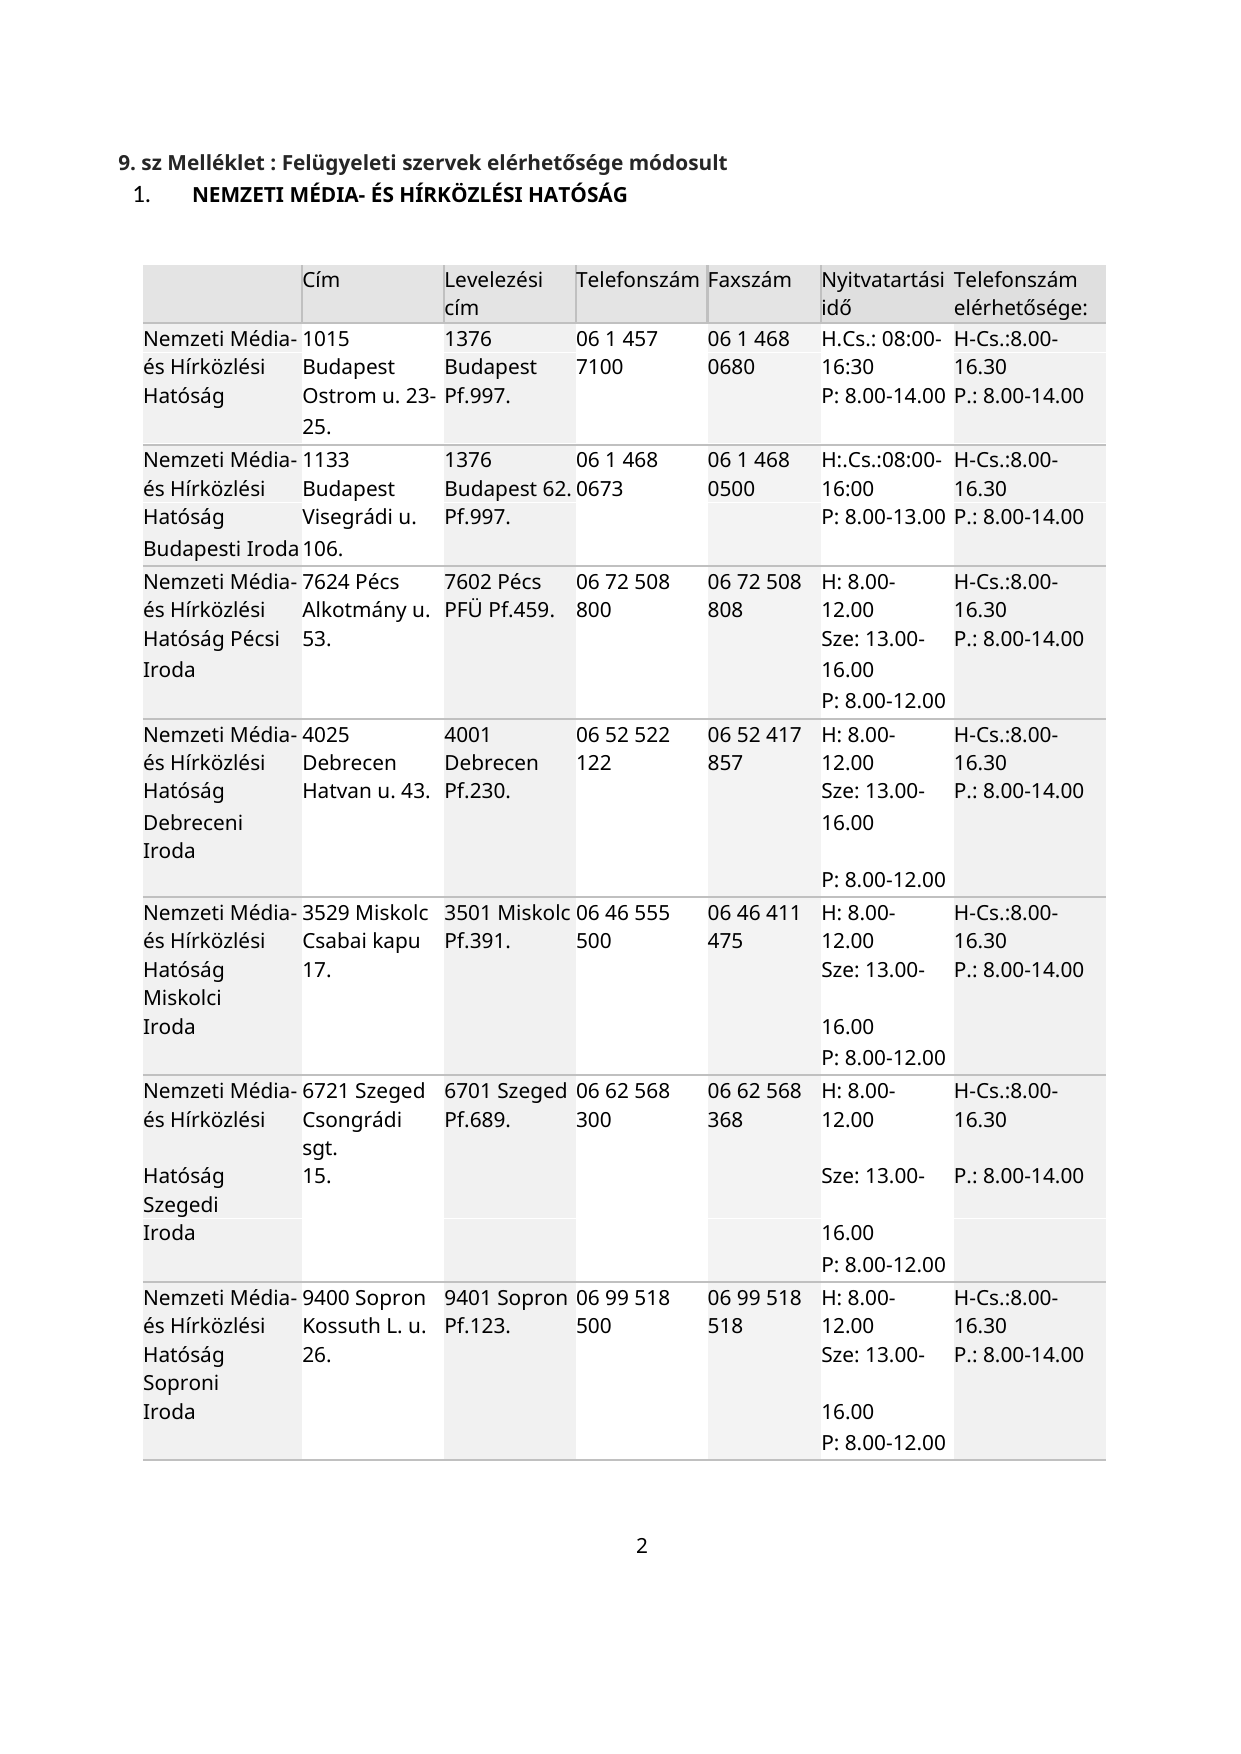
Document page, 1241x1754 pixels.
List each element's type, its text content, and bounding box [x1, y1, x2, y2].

table_cell [576, 808, 707, 865]
table_cell 12.00 [821, 595, 954, 624]
table_cell Hatóság [143, 503, 302, 534]
table_cell és Hírközlési [143, 748, 302, 777]
table_cell [708, 503, 821, 534]
table_cell [143, 1428, 302, 1459]
table_cell 500 [576, 926, 707, 955]
table_cell H-Cs.:8.00- [954, 1076, 1106, 1105]
table_cell Pf.997. [444, 503, 576, 534]
table_cell P.: 8.00-14.00 [954, 955, 1106, 1012]
table_cell 16:00 [821, 474, 954, 502]
table_cell [444, 412, 576, 443]
table_cell H-Cs.:8.00- [954, 324, 1106, 352]
table_cell [576, 624, 707, 655]
table_cell [708, 1012, 821, 1043]
table_cell 1133 [302, 446, 444, 474]
table_cell 475 [708, 926, 821, 955]
table_cell [444, 655, 576, 686]
table_cell [302, 1043, 444, 1074]
table_cell és Hírközlési [143, 1312, 302, 1340]
table_cell [576, 1340, 707, 1397]
table_cell 06 52 522 [576, 720, 707, 748]
table_cell 16.00 [821, 808, 954, 865]
table_cell [708, 624, 821, 655]
table_cell P: 8.00-12.00 [821, 865, 954, 896]
table_cell [954, 1043, 1106, 1074]
table_cell Pf.689. [444, 1105, 576, 1162]
table_cell 25. [302, 412, 444, 443]
table_cell 16:30 [821, 353, 954, 381]
table_cell P.: 8.00-14.00 [954, 777, 1106, 808]
table_cell 16.00 [821, 1012, 954, 1043]
table_header Telefonszám elérhetősége: [954, 265, 1106, 322]
table_cell [576, 1219, 707, 1250]
table_cell P.: 8.00-14.00 [954, 1162, 1106, 1218]
table_cell H: 8.00- [821, 720, 954, 748]
table_cell [708, 1162, 821, 1218]
table_cell [143, 412, 302, 443]
table_cell Debrecen [302, 748, 444, 777]
table_cell 06 1 468 [708, 446, 821, 474]
table_cell Pf.123. [444, 1312, 576, 1340]
table_cell 06 1 468 [576, 446, 707, 474]
table_cell 16.30 [954, 353, 1106, 381]
table_cell [302, 865, 444, 896]
table_cell H: 8.00- [821, 898, 954, 926]
table_cell [576, 955, 707, 1012]
table_cell Sze: 13.00- [821, 777, 954, 808]
table_cell [576, 1250, 707, 1281]
table_header Levelezési cím [445, 265, 575, 322]
table_cell [708, 1397, 821, 1428]
table_cell H: 8.00- [821, 1076, 954, 1105]
table_cell [302, 808, 444, 865]
table_cell [954, 686, 1106, 718]
table_cell H-Cs.:8.00- [954, 446, 1106, 474]
table_cell 06 62 568 [576, 1076, 707, 1105]
table_cell 6701 Szeged [444, 1076, 576, 1105]
table_cell [708, 1043, 821, 1074]
table_cell 06 99 518 [708, 1283, 821, 1312]
table_cell Nemzeti Média- [143, 324, 302, 352]
table_cell H.Cs.: 08:00- [821, 324, 954, 352]
table_header [143, 265, 301, 322]
table_cell [708, 865, 821, 896]
table_cell Hatóság [143, 381, 302, 412]
table_cell [302, 1250, 444, 1281]
table_cell [576, 412, 707, 443]
table_cell 0500 [708, 474, 821, 502]
table_cell 06 1 457 [576, 324, 707, 352]
table_cell 7602 Pécs [444, 567, 576, 595]
table_cell Kossuth L. u. [302, 1312, 444, 1340]
table_cell [444, 1397, 576, 1428]
table_cell [954, 1428, 1106, 1459]
table_cell [576, 1162, 707, 1218]
table_cell H: 8.00- [821, 1283, 954, 1312]
table_cell Nemzeti Média- [143, 446, 302, 474]
table_cell 12.00 [821, 926, 954, 955]
table_cell Budapesti Iroda [143, 534, 302, 565]
table_cell [444, 1250, 576, 1281]
table_cell [708, 381, 821, 412]
table_cell 16.00 [821, 1219, 954, 1250]
table_cell H-Cs.:8.00- [954, 898, 1106, 926]
table_cell 800 [576, 595, 707, 624]
table_cell 06 46 411 [708, 898, 821, 926]
table_cell 12.00 [821, 748, 954, 777]
table_cell P.: 8.00-14.00 [954, 381, 1106, 412]
table_cell 4001 [444, 720, 576, 748]
table_cell [954, 534, 1106, 565]
table_cell Budapest [302, 474, 444, 502]
table_header Cím [303, 265, 443, 322]
table_cell és Hírközlési [143, 353, 302, 381]
table_cell 06 72 508 [576, 567, 707, 595]
table_cell és Hírközlési [143, 926, 302, 955]
table_cell 15. [302, 1162, 444, 1218]
table_cell 16.30 [954, 748, 1106, 777]
table_cell [444, 1043, 576, 1074]
table_cell [576, 381, 707, 412]
list NEMZETI MÉDIA- ÉS HÍRKÖZLÉSI HATÓSÁG [132, 178, 1165, 208]
table_cell 06 72 508 [708, 567, 821, 595]
table_cell PFÜ Pf.459. [444, 595, 576, 624]
table_cell [954, 1012, 1106, 1043]
table_cell Budapest [444, 353, 576, 381]
table_cell Budapest [302, 353, 444, 381]
table_cell [708, 1219, 821, 1250]
table_cell Sze: 13.00- [821, 955, 954, 1012]
table_cell 6721 Szeged [302, 1076, 444, 1105]
table_cell [954, 1397, 1106, 1428]
table_cell [708, 955, 821, 1012]
table_cell 17. [302, 955, 444, 1012]
table_cell P.: 8.00-14.00 [954, 624, 1106, 655]
table_cell 16.30 [954, 1312, 1106, 1340]
table_cell [708, 655, 821, 686]
table_cell 06 62 568 [708, 1076, 821, 1105]
table_cell Iroda [143, 655, 302, 686]
table_cell Iroda [143, 1397, 302, 1428]
table_cell 06 52 417 [708, 720, 821, 748]
table_header Telefonszám [577, 265, 706, 322]
table_cell 500 [576, 1312, 707, 1340]
table_cell [143, 865, 302, 896]
table_cell Csongrádi sgt. [302, 1105, 444, 1162]
table_cell Hatóság Soproni [143, 1340, 302, 1397]
table_cell [576, 1012, 707, 1043]
table_cell [708, 1250, 821, 1281]
table_cell [444, 955, 576, 1012]
table_cell Hatóság [143, 777, 302, 808]
table_cell P: 8.00-12.00 [821, 1043, 954, 1074]
table_cell Nemzeti Média- [143, 898, 302, 926]
table_cell Csabai kapu [302, 926, 444, 955]
table_cell [302, 1219, 444, 1250]
table_cell [954, 808, 1106, 865]
table_cell 1376 [444, 324, 576, 352]
table_cell 300 [576, 1105, 707, 1162]
table_cell Nemzeti Média- [143, 567, 302, 595]
table_cell P: 8.00-14.00 [821, 381, 954, 412]
table_cell 53. [302, 624, 444, 655]
table_cell [708, 1340, 821, 1397]
table_cell 518 [708, 1312, 821, 1340]
table_cell [576, 777, 707, 808]
table_cell 1015 [302, 324, 444, 352]
table_cell Iroda [143, 1012, 302, 1043]
table_cell P: 8.00-12.00 [821, 1250, 954, 1281]
table_cell 16.30 [954, 474, 1106, 502]
table_cell [821, 534, 954, 565]
table_cell Pf.230. [444, 777, 576, 808]
table_cell 12.00 [821, 1105, 954, 1162]
table_cell [444, 1162, 576, 1218]
table_cell P: 8.00-13.00 [821, 503, 954, 534]
table_cell [708, 777, 821, 808]
table_cell [576, 686, 707, 718]
table_cell Debrecen [444, 748, 576, 777]
table_cell 06 99 518 [576, 1283, 707, 1312]
table_cell [444, 1012, 576, 1043]
table_cell [143, 686, 302, 718]
table_cell [954, 655, 1106, 686]
table_cell [576, 1043, 707, 1074]
table_cell 0680 [708, 353, 821, 381]
table_cell Hatvan u. 43. [302, 777, 444, 808]
table_cell 808 [708, 595, 821, 624]
table_cell 122 [576, 748, 707, 777]
table_cell H:.Cs.:08:00- [821, 446, 954, 474]
table_cell Budapest 62. [444, 474, 576, 502]
table_cell 368 [708, 1105, 821, 1162]
table_cell 0673 [576, 474, 707, 502]
table_cell [444, 624, 576, 655]
table_cell Nemzeti Média- [143, 1283, 302, 1312]
table_cell [143, 1250, 302, 1281]
table_cell 12.00 [821, 1312, 954, 1340]
table_cell [444, 686, 576, 718]
table_cell 16.30 [954, 595, 1106, 624]
table_cell 16.30 [954, 1105, 1106, 1162]
table_cell H-Cs.:8.00- [954, 567, 1106, 595]
table_cell [302, 1012, 444, 1043]
table_cell Hatóság Pécsi [143, 624, 302, 655]
table_cell 857 [708, 748, 821, 777]
table_cell [302, 655, 444, 686]
table_cell [302, 1397, 444, 1428]
table_cell [708, 412, 821, 443]
table_cell 06 46 555 [576, 898, 707, 926]
table_cell 26. [302, 1340, 444, 1397]
table_cell Ostrom u. 23- [302, 381, 444, 412]
table_cell 9400 Sopron [302, 1283, 444, 1312]
table_cell Sze: 13.00- [821, 1162, 954, 1218]
subtitle 9. sz Melléklet : Felügyeleti szervek elérhetősége módosult [118, 148, 1165, 177]
table_header Nyitvatartási idő [822, 265, 954, 322]
table_cell [821, 412, 954, 443]
table_cell Debreceni Iroda [143, 808, 302, 865]
table_cell Pf.391. [444, 926, 576, 955]
table_cell [576, 534, 707, 565]
table_cell 9401 Sopron [444, 1283, 576, 1312]
table_cell [576, 1428, 707, 1459]
table_cell [302, 686, 444, 718]
table_cell 16.00 [821, 655, 954, 686]
table_cell 16.00 [821, 1397, 954, 1428]
table_cell Pf.997. [444, 381, 576, 412]
table_cell [444, 865, 576, 896]
table_cell 7624 Pécs [302, 567, 444, 595]
table_cell P.: 8.00-14.00 [954, 503, 1106, 534]
table_cell [954, 1250, 1106, 1281]
table_cell 3501 Miskolc [444, 898, 576, 926]
table_cell Nemzeti Média- [143, 720, 302, 748]
table_cell Visegrádi u. [302, 503, 444, 534]
table_cell [444, 1428, 576, 1459]
table_cell [576, 655, 707, 686]
table_cell P.: 8.00-14.00 [954, 1340, 1106, 1397]
table_cell Alkotmány u. [302, 595, 444, 624]
table_cell 16.30 [954, 926, 1106, 955]
table_cell [576, 1397, 707, 1428]
table_cell [954, 412, 1106, 443]
table_cell [954, 865, 1106, 896]
table_cell 1376 [444, 446, 576, 474]
table_cell H: 8.00- [821, 567, 954, 595]
table_cell Sze: 13.00- [821, 1340, 954, 1397]
table_cell 06 1 468 [708, 324, 821, 352]
table_cell [576, 865, 707, 896]
table_cell [444, 1340, 576, 1397]
table_cell és Hírközlési [143, 474, 302, 502]
table_cell [444, 808, 576, 865]
table_cell 4025 [302, 720, 444, 748]
table_cell Nemzeti Média- [143, 1076, 302, 1105]
table_cell [708, 534, 821, 565]
table_cell Hatóság Miskolci [143, 955, 302, 1012]
table_cell 7100 [576, 353, 707, 381]
table_cell [576, 503, 707, 534]
table_cell és Hírközlési [143, 595, 302, 624]
table_cell 106. [302, 534, 444, 565]
table_header Faxszám [709, 265, 820, 322]
table_cell [302, 1428, 444, 1459]
table_cell [708, 808, 821, 865]
table_cell [444, 534, 576, 565]
table_cell H-Cs.:8.00- [954, 1283, 1106, 1312]
table_cell Iroda [143, 1219, 302, 1250]
table_cell [708, 686, 821, 718]
table_cell Sze: 13.00- [821, 624, 954, 655]
table_cell [708, 1428, 821, 1459]
table_cell [143, 1043, 302, 1074]
table_cell 3529 Miskolc [302, 898, 444, 926]
table_cell [444, 1219, 576, 1250]
table_cell [954, 1219, 1106, 1250]
table_cell P: 8.00-12.00 [821, 1428, 954, 1459]
table_cell Hatóság Szegedi [143, 1162, 302, 1218]
table_cell H-Cs.:8.00- [954, 720, 1106, 748]
table_cell és Hírközlési [143, 1105, 302, 1162]
table_cell P: 8.00-12.00 [821, 686, 954, 718]
